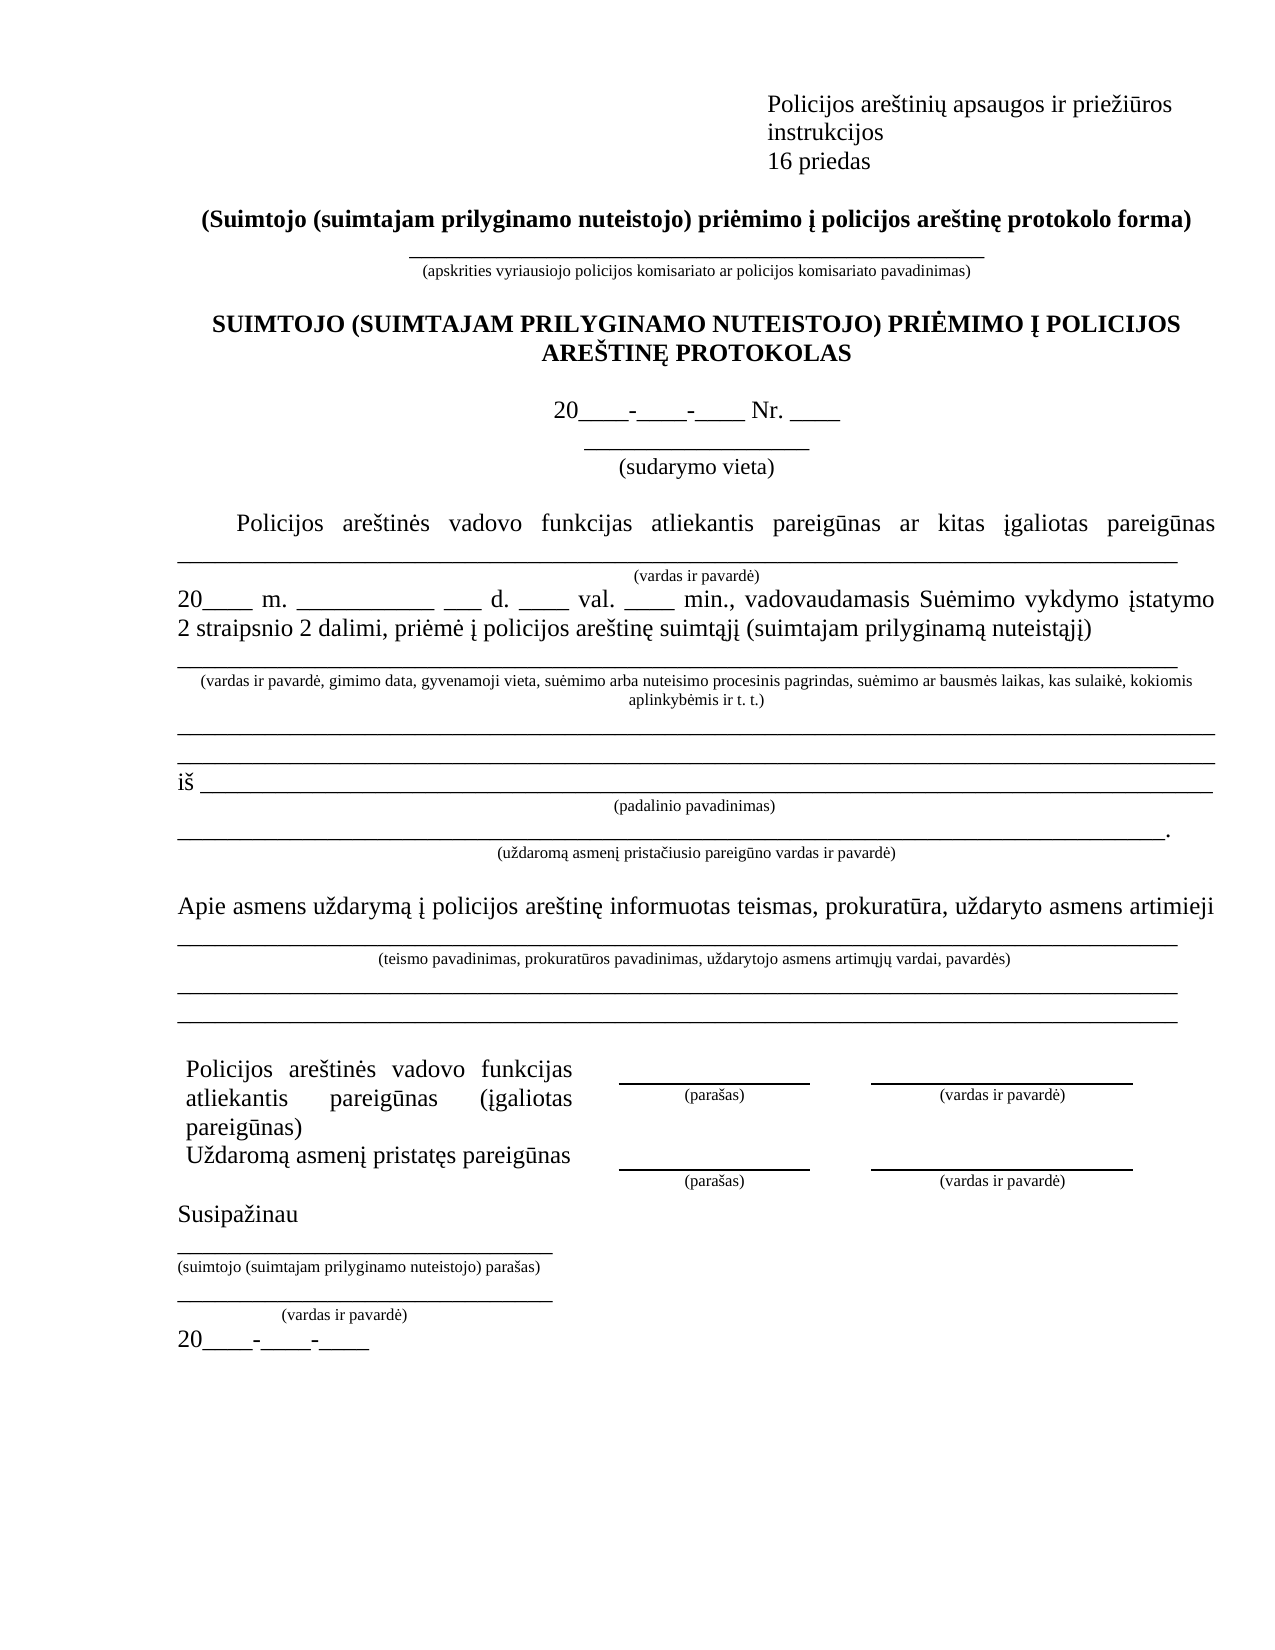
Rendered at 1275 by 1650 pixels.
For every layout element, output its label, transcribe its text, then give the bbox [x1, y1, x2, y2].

text (vardas ir pavardė) [177, 1305, 596, 1324]
table_header [810, 1054, 871, 1083]
text Apie asmens uždarymą į policijos areštinę informuotas teismas, prokuratūra, uždaryto asmens artimieji ________________________________________________________________________________ [177, 891, 1216, 949]
table_header [577, 1054, 618, 1083]
table_header [871, 1054, 1133, 1083]
text ______________________________________________ [177, 232, 1216, 261]
table_cell [577, 1140, 618, 1169]
table_cell (vardas ir pavardė) [871, 1085, 1133, 1140]
table_cell (parašas) [619, 1171, 810, 1199]
text iš _________________________________________________________________________________ [177, 767, 1216, 795]
text (teismo pavadinimas, prokuratūros pavadinimas, uždarytojo asmens artimųjų vardai, pavardės) [177, 949, 1216, 968]
table_cell [181, 1169, 577, 1199]
text (uždaromą asmenį pristačiusio pareigūno vardas ir pavardė) [177, 843, 1216, 862]
text ________________________________________________________________________________ [177, 997, 1216, 1025]
text ________________________________________________________________________________ [177, 968, 1216, 997]
table_cell [619, 1140, 810, 1169]
text SUIMTOJO (SUIMTAJAM PRILYGINAMO NUTEISTOJO) PRIĖMIMO Į POLICIJOS AREŠTINĘ PROTOKOLAS [177, 309, 1216, 367]
text ______________________________ [177, 1228, 596, 1257]
text ______________________________ [177, 1276, 596, 1305]
text ________________________________________________________________________________ [177, 642, 1216, 671]
text (sudarymo vieta) [177, 453, 1216, 479]
table_cell Uždaromą asmenį pristatęs pareigūnas [181, 1140, 577, 1169]
table_cell [810, 1083, 871, 1140]
text 20____ m. ___________ ___ d. ____ val. ____ min., vadovaudamasis Suėmimo vykdymo įstatymo 2 straipsnio 2 dalimi, priėmė į policijos areštinę suimtąjį (suimtajam prilyginamą nuteistąjį) [177, 584, 1216, 642]
table_header [619, 1054, 810, 1083]
text Policijos areštinės vadovo funkcijas atliekantis pareigūnas ar kitas įgaliotas pareigūnas ________________________________________________________________________________ [177, 508, 1216, 565]
text (apskrities vyriausiojo policijos komisariato ar policijos komisariato pavadinimas) [177, 261, 1216, 280]
table_cell [577, 1083, 618, 1140]
text (vardas ir pavardė, gimimo data, gyvenamoji vieta, suėmimo arba nuteisimo procesinis pagrindas, suėmimo ar bausmės laikas, kas sulaikė, kokiomis aplinkybėmis ir t. t.) [177, 671, 1216, 709]
text _______________________________________________________________________________. [177, 814, 1216, 843]
text (Suimtojo (suimtajam prilyginamo nuteistojo) priėmimo į policijos areštinę protokolo forma) [177, 204, 1216, 232]
text (vardas ir pavardė) [177, 565, 1216, 584]
table_cell [810, 1140, 871, 1169]
table_header Policijos areštinės vadovo funkcijas atliekantis pareigūnas (įgaliotas pareigūnas) [181, 1054, 577, 1140]
table_cell (parašas) [619, 1085, 810, 1140]
text (padalinio pavadinimas) [177, 795, 1216, 814]
text 20____-____-____ Nr. ____ [177, 395, 1216, 424]
table_cell [810, 1169, 871, 1199]
text (suimtojo (suimtajam prilyginamo nuteistojo) parašas) [177, 1257, 596, 1276]
text 20____-____-____ [177, 1324, 1216, 1353]
table_cell [871, 1140, 1133, 1169]
table_header [166, 89, 756, 175]
text ______________________________________________________________________________________________________________________________________________________________________ [177, 709, 1216, 767]
text __________________ [177, 424, 1216, 453]
table_cell [577, 1169, 618, 1199]
table_header Policijos areštinių apsaugos ir priežiūros instrukcijos 16 priedas [756, 89, 1192, 175]
table_cell (vardas ir pavardė) [871, 1171, 1133, 1199]
text Susipažinau [177, 1199, 1216, 1228]
